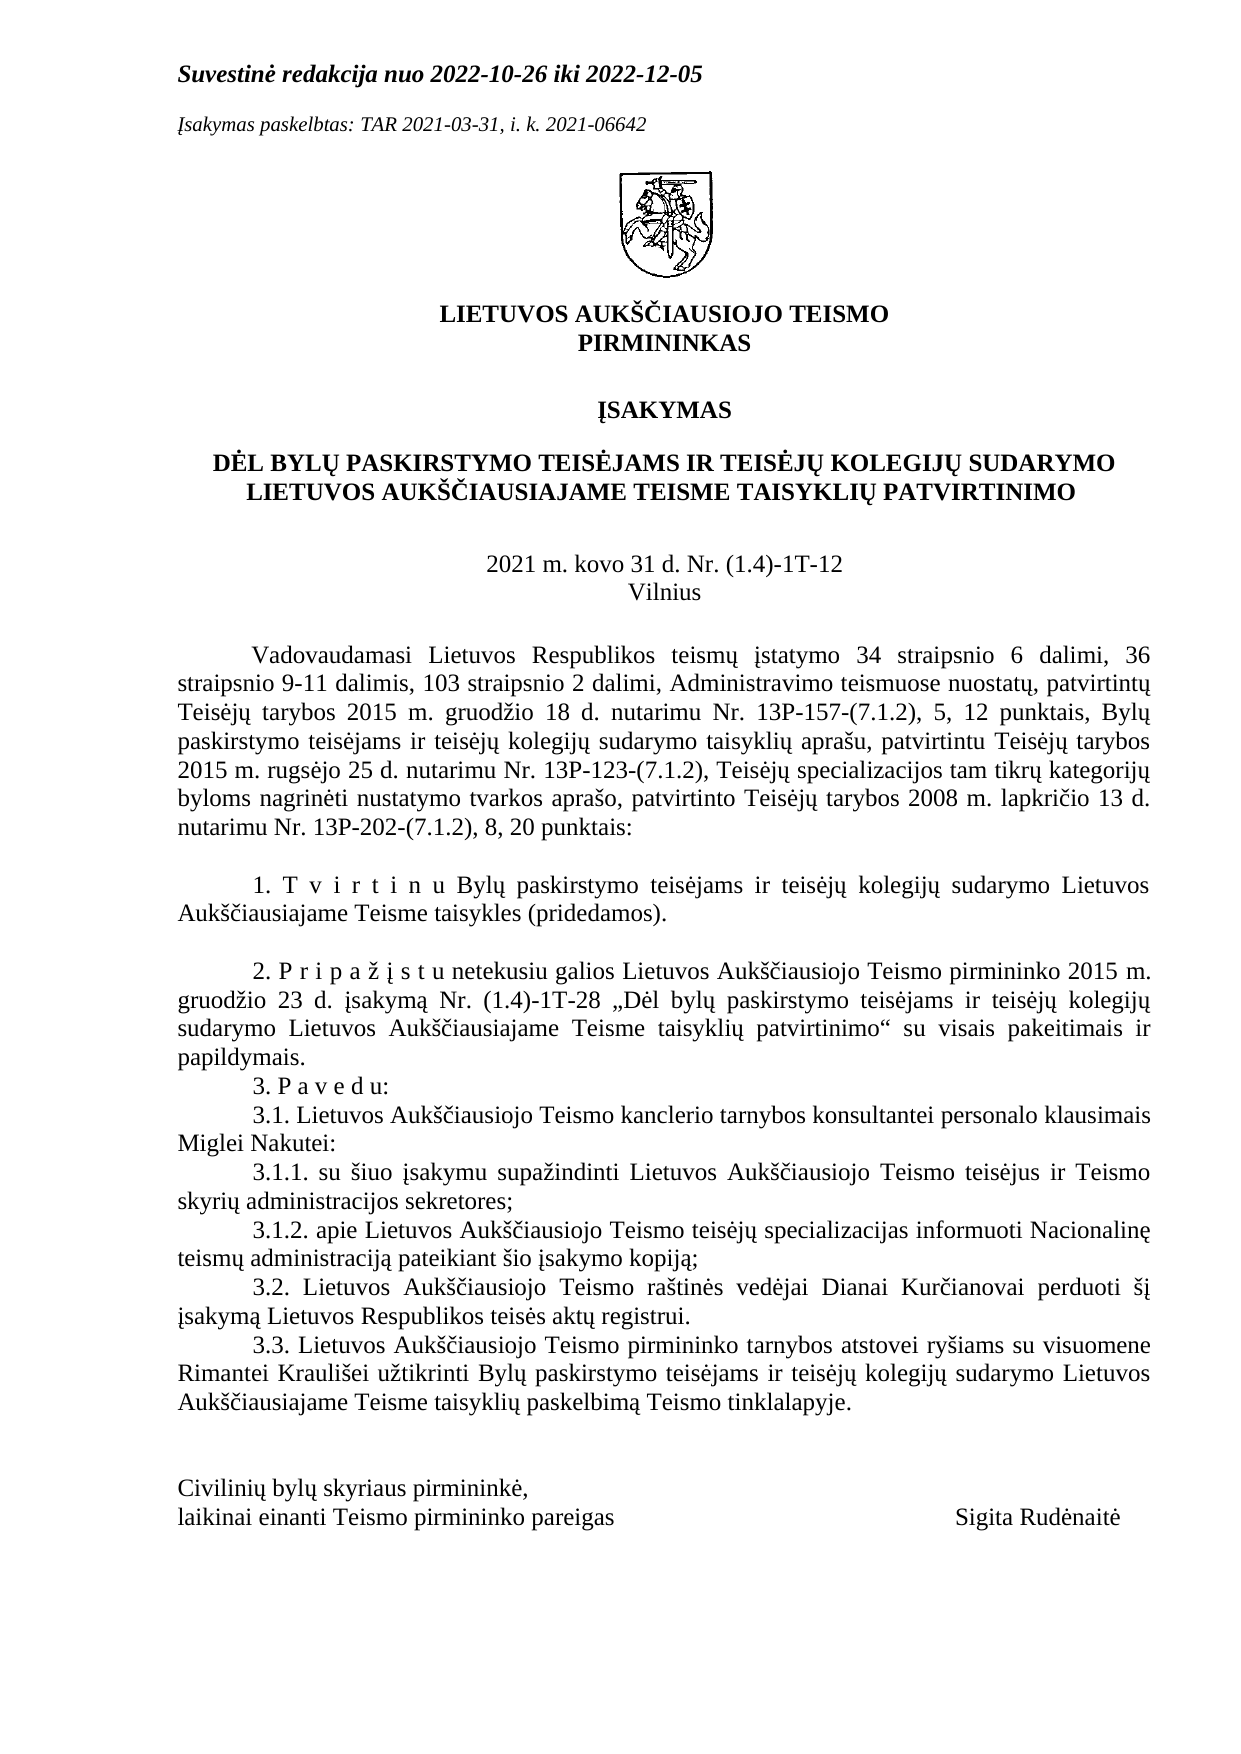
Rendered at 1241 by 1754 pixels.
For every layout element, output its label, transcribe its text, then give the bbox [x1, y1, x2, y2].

text laikinai einanti Teismo pirmininko pareigas Sigita Rudėnaitė [177, 1502, 1152, 1531]
text Įsakymas paskelbtas: TAR 2021-03-31, i. k. 2021-06642 [177, 112, 1152, 136]
text 3.1.1. su šiuo įsakymu supažindinti Lietuvos Aukščiausiojo Teismo teisėjus ir Teismo skyrių administracijos sekretores; [177, 1157, 1152, 1215]
text 3.3. Lietuvos Aukščiausiojo Teismo pirmininko tarnybos atstovei ryšiams su visuomene Rimantei Kraulišei užtikrinti Bylų paskirstymo teisėjams ir teisėjų kolegijų sudarymo Lietuvos Aukščiausiajame Teisme taisyklių paskelbimą Teismo tinklalapyje. [177, 1330, 1152, 1416]
text 3.2. Lietuvos Aukščiausiojo Teismo raštinės vedėjai Dianai Kurčianovai perduoti šį įsakymą Lietuvos Respublikos teisės aktų registrui. [177, 1272, 1152, 1330]
text 2021 m. kovo 31 d. Nr. (1.4)-1T-12 [177, 549, 1152, 577]
text 1. T v i r t i n u Bylų paskirstymo teisėjams ir teisėjų kolegijų sudarymo Lietuvos Aukščiausiajame Teisme taisykles (pridedamos). [177, 870, 1152, 927]
text dėl bylų paskirstymo teisėjams ir teisėjų kolegijų sudarymo lietuvos aukščiausiajame teisme taisyklių paTVIRTINIMO [177, 448, 1152, 506]
text pirmininkas [295, 328, 1033, 357]
text įsakymas [295, 395, 1033, 424]
text Vadovaudamasi Lietuvos Respublikos teismų įstatymo 34 straipsnio 6 dalimi, 36 straipsnio 9-11 dalimis, 103 straipsnio 2 dalimi, Administravimo teismuose nuostatų, patvirtintų Teisėjų tarybos 2015 m. gruodžio 18 d. nutarimu Nr. 13P-157-(7.1.2), 5, 12 punktais, Bylų paskirstymo teisėjams ir teisėjų kolegijų sudarymo taisyklių aprašu, patvirtintu Teisėjų tarybos 2015 m. rugsėjo 25 d. nutarimu Nr. 13P-123-(7.1.2), Teisėjų specializacijos tam tikrų kategorijų byloms nagrinėti nustatymo tvarkos aprašo, patvirtinto Teisėjų tarybos 2008 m. lapkričio 13 d. nutarimu Nr. 13P-202-(7.1.2), 8, 20 punktais: [177, 640, 1152, 841]
text Suvestinė redakcija nuo 2022-10-26 iki 2022-12-05 [177, 59, 1152, 88]
text Civilinių bylų skyriaus pirmininkė, [177, 1473, 1152, 1502]
text Vilnius [177, 577, 1152, 606]
text lietuvos aukščiausiojo teismo [295, 299, 1033, 328]
text 2. P r i p a ž į s t u netekusiu galios Lietuvos Aukščiausiojo Teismo pirmininko 2015 m. gruodžio 23 d. įsakymą Nr. (1.4)-1T-28 „Dėl bylų paskirstymo teisėjams ir teisėjų kolegijų sudarymo Lietuvos Aukščiausiajame Teisme taisyklių patvirtinimo“ su visais pakeitimais ir papildymais. [177, 956, 1152, 1071]
text 3.1.2. apie Lietuvos Aukščiausiojo Teismo teisėjų specializacijas informuoti Nacionalinę teismų administraciją pateikiant šio įsakymo kopiją; [177, 1215, 1152, 1272]
text 3. P a v e d u: [177, 1071, 1152, 1100]
text 3.1. Lietuvos Aukščiausiojo Teismo kanclerio tarnybos konsultantei personalo klausimais Miglei Nakutei: [177, 1100, 1152, 1157]
